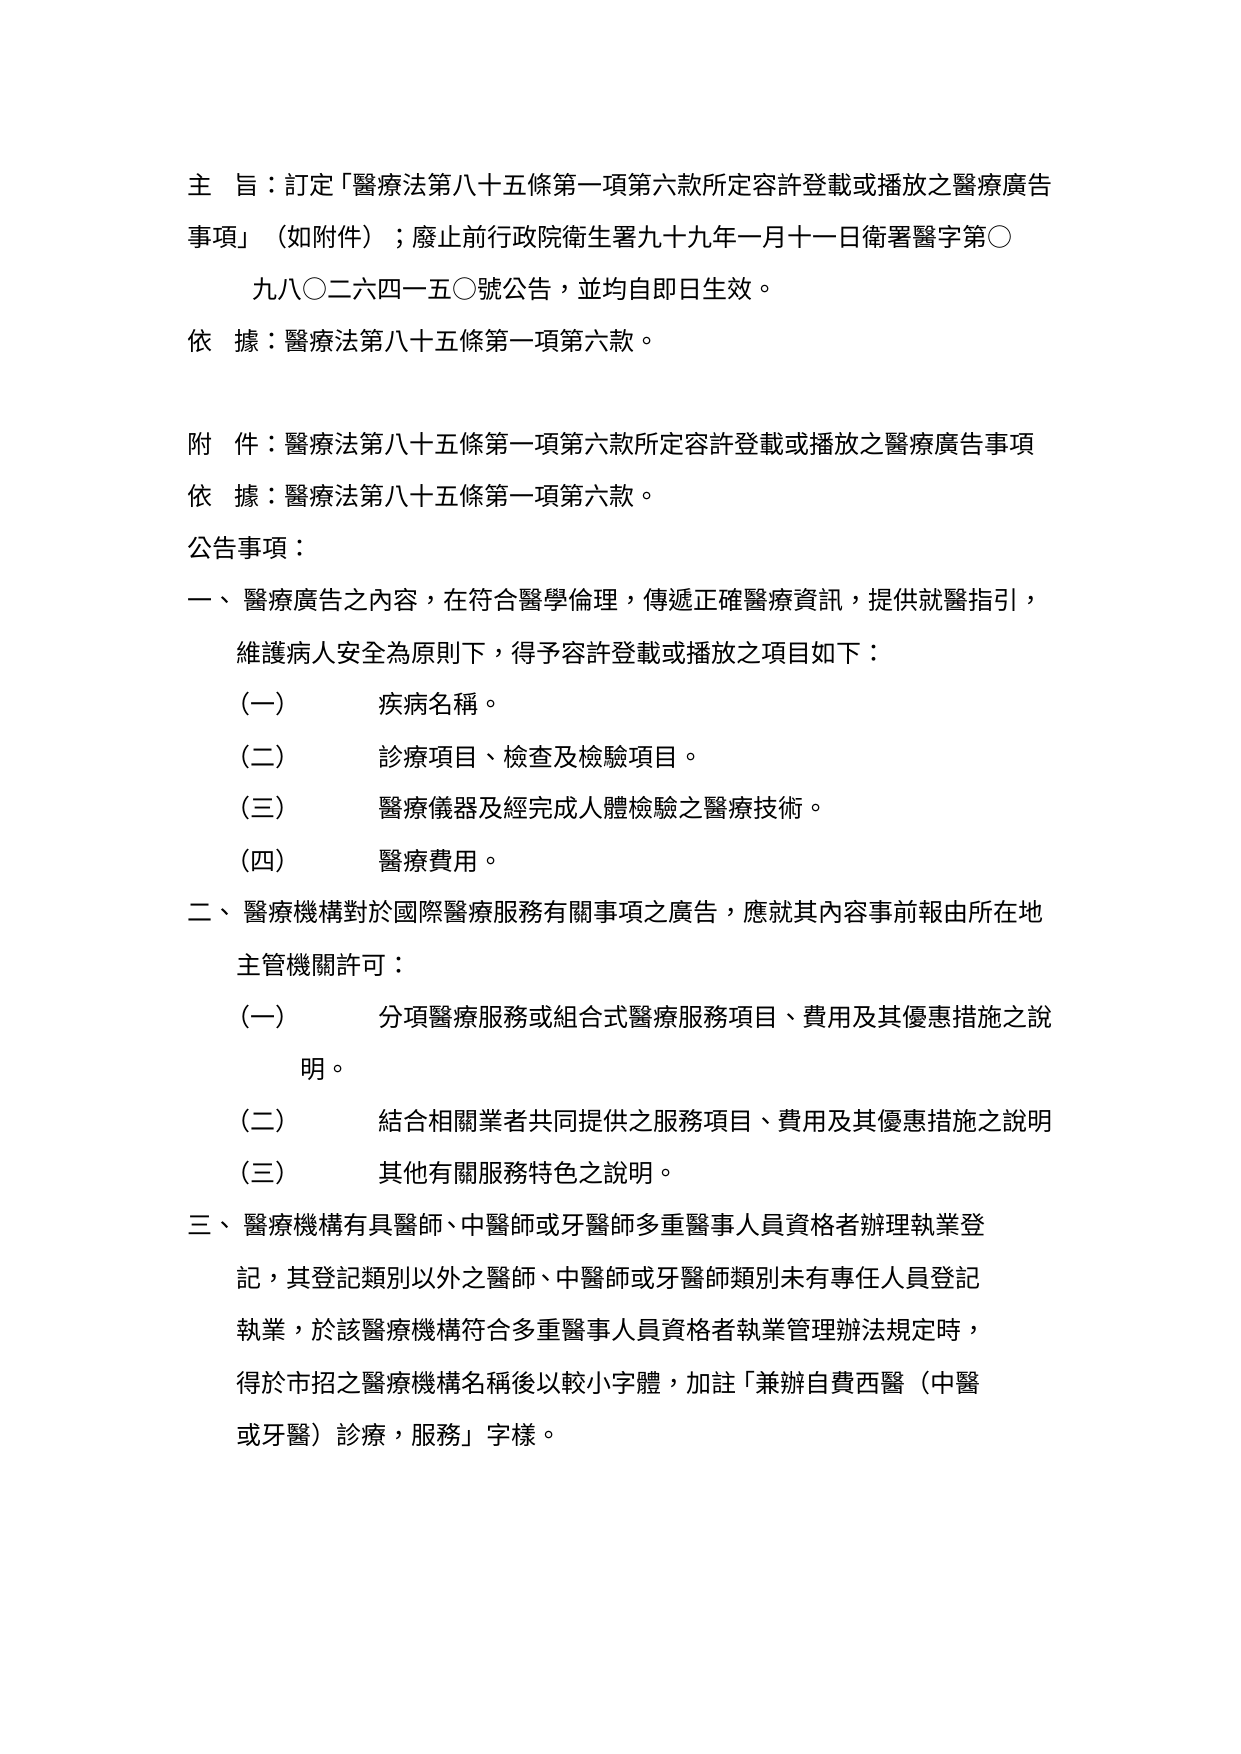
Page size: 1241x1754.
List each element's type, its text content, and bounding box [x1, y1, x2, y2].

list 分項醫療服務或組合式醫療服務項目、費用及其優惠措施之說明。 [225, 997, 1053, 1087]
list 醫療機構對於國際醫療服務有關事項之廣告，應就其內容事前報由所在地主管機關許可： [187, 892, 1053, 982]
list 醫療機構有具醫師、中醫師或牙醫師多重醫事人員資格者辦理執業登 記，其登記類別以外之醫師、中醫師或牙醫師類別未有專任人員登記 執業，於該醫療機構符合多重醫事人員資格者執業管理辦法規定時， 得於市招之醫療機構名稱後以較小字體，加註「兼辦自費西醫（中醫 或牙醫）診療，服務」字樣。 [187, 1205, 1053, 1453]
list 診療項目、檢查及檢驗項目。 [225, 736, 1053, 774]
text 九八○二六四一五○號公告，並均自即日生效。 [187, 269, 1053, 306]
text 主 旨：訂定「醫療法第八十五條第一項第六款所定容許登載或播放之醫療廣告事項」（如附件）；廢止前行政院衛生署九十九年一月十一日衛署醫字第○ [187, 164, 1053, 254]
text 依 據：醫療法第八十五條第一項第六款。 [187, 476, 1053, 513]
list 結合相關業者共同提供之服務項目、費用及其優惠措施之說明。 [225, 1101, 1053, 1139]
list 醫療儀器及經完成人體檢驗之醫療技術。 [225, 788, 1053, 826]
list 醫療廣告之內容，在符合醫學倫理，傳遞正確醫療資訊，提供就醫指引，維護病人安全為原則下，得予容許登載或播放之項目如下： [187, 580, 1053, 670]
text 依 據：醫療法第八十五條第一項第六款。 [187, 321, 1053, 358]
list 醫療費用。 [225, 840, 1053, 878]
text 附 件：醫療法第八十五條第一項第六款所定容許登載或播放之醫療廣告事項 [187, 424, 1053, 461]
list 疾病名稱。 [225, 684, 1053, 722]
list 其他有關服務特色之說明。 [225, 1153, 1053, 1191]
text 公告事項： [187, 528, 1053, 565]
